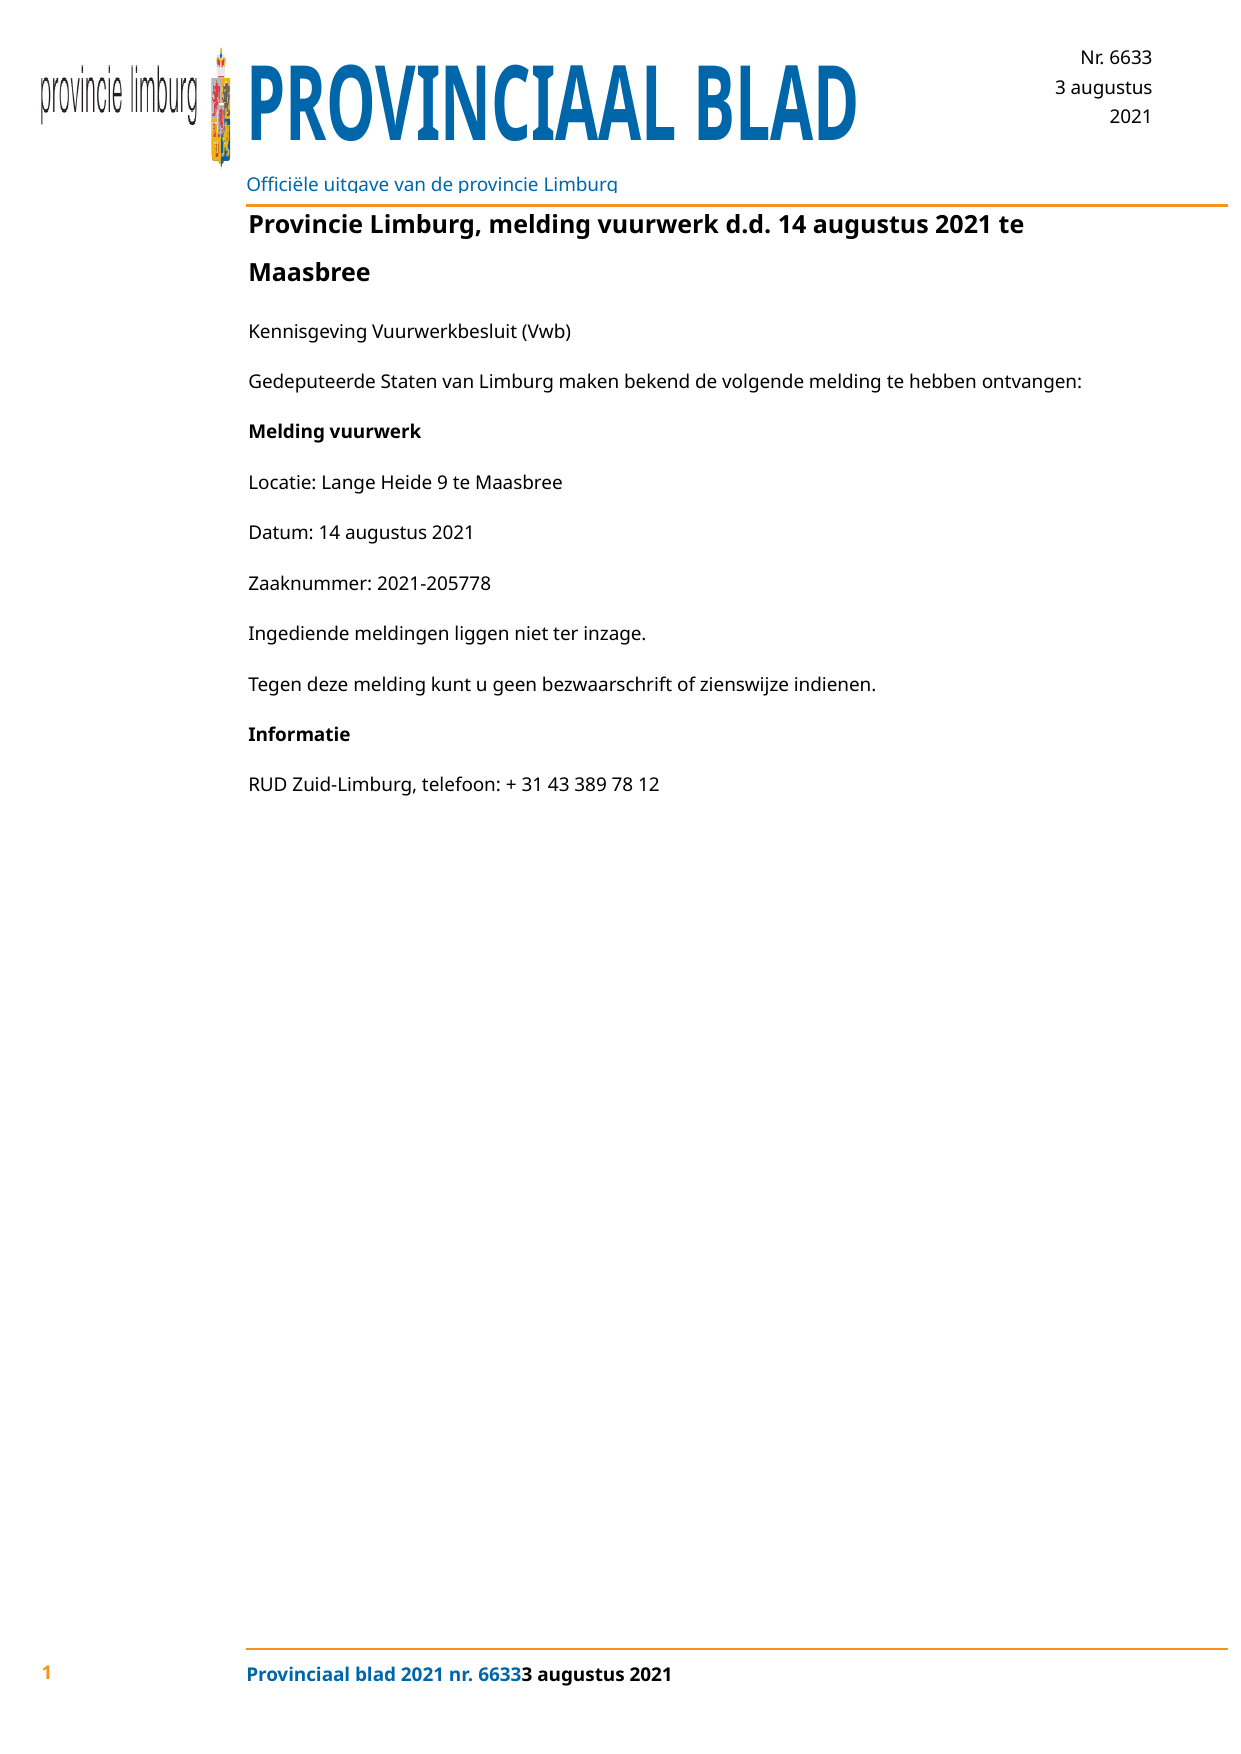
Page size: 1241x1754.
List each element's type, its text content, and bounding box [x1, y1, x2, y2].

text Datum: 14 augustus 2021 [248, 519, 1152, 545]
text Zaaknummer: 2021-205778 [248, 570, 1152, 596]
text Informatie [248, 721, 1152, 747]
text Provincie Limburg, melding vuurwerk d.d. 14 augustus 2021 te Maasbree [248, 207, 1152, 288]
text Kennisgeving Vuurwerkbesluit (Vwb) [248, 318, 1152, 344]
text Tegen deze melding kunt u geen bezwaarschrift of zienswijze indienen. [248, 671, 1152, 697]
text Ingediende meldingen liggen niet ter inzage. [248, 620, 1152, 646]
picture [41, 47, 231, 172]
text Locatie: Lange Heide 9 te Maasbree [248, 469, 1152, 495]
text Gedeputeerde Staten van Limburg maken bekend de volgende melding te hebben ontvangen: [248, 368, 1152, 394]
text RUD Zuid-Limburg, telefoon: + 31 43 389 78 12 [248, 772, 1152, 797]
text Melding vuurwerk [248, 419, 1152, 444]
